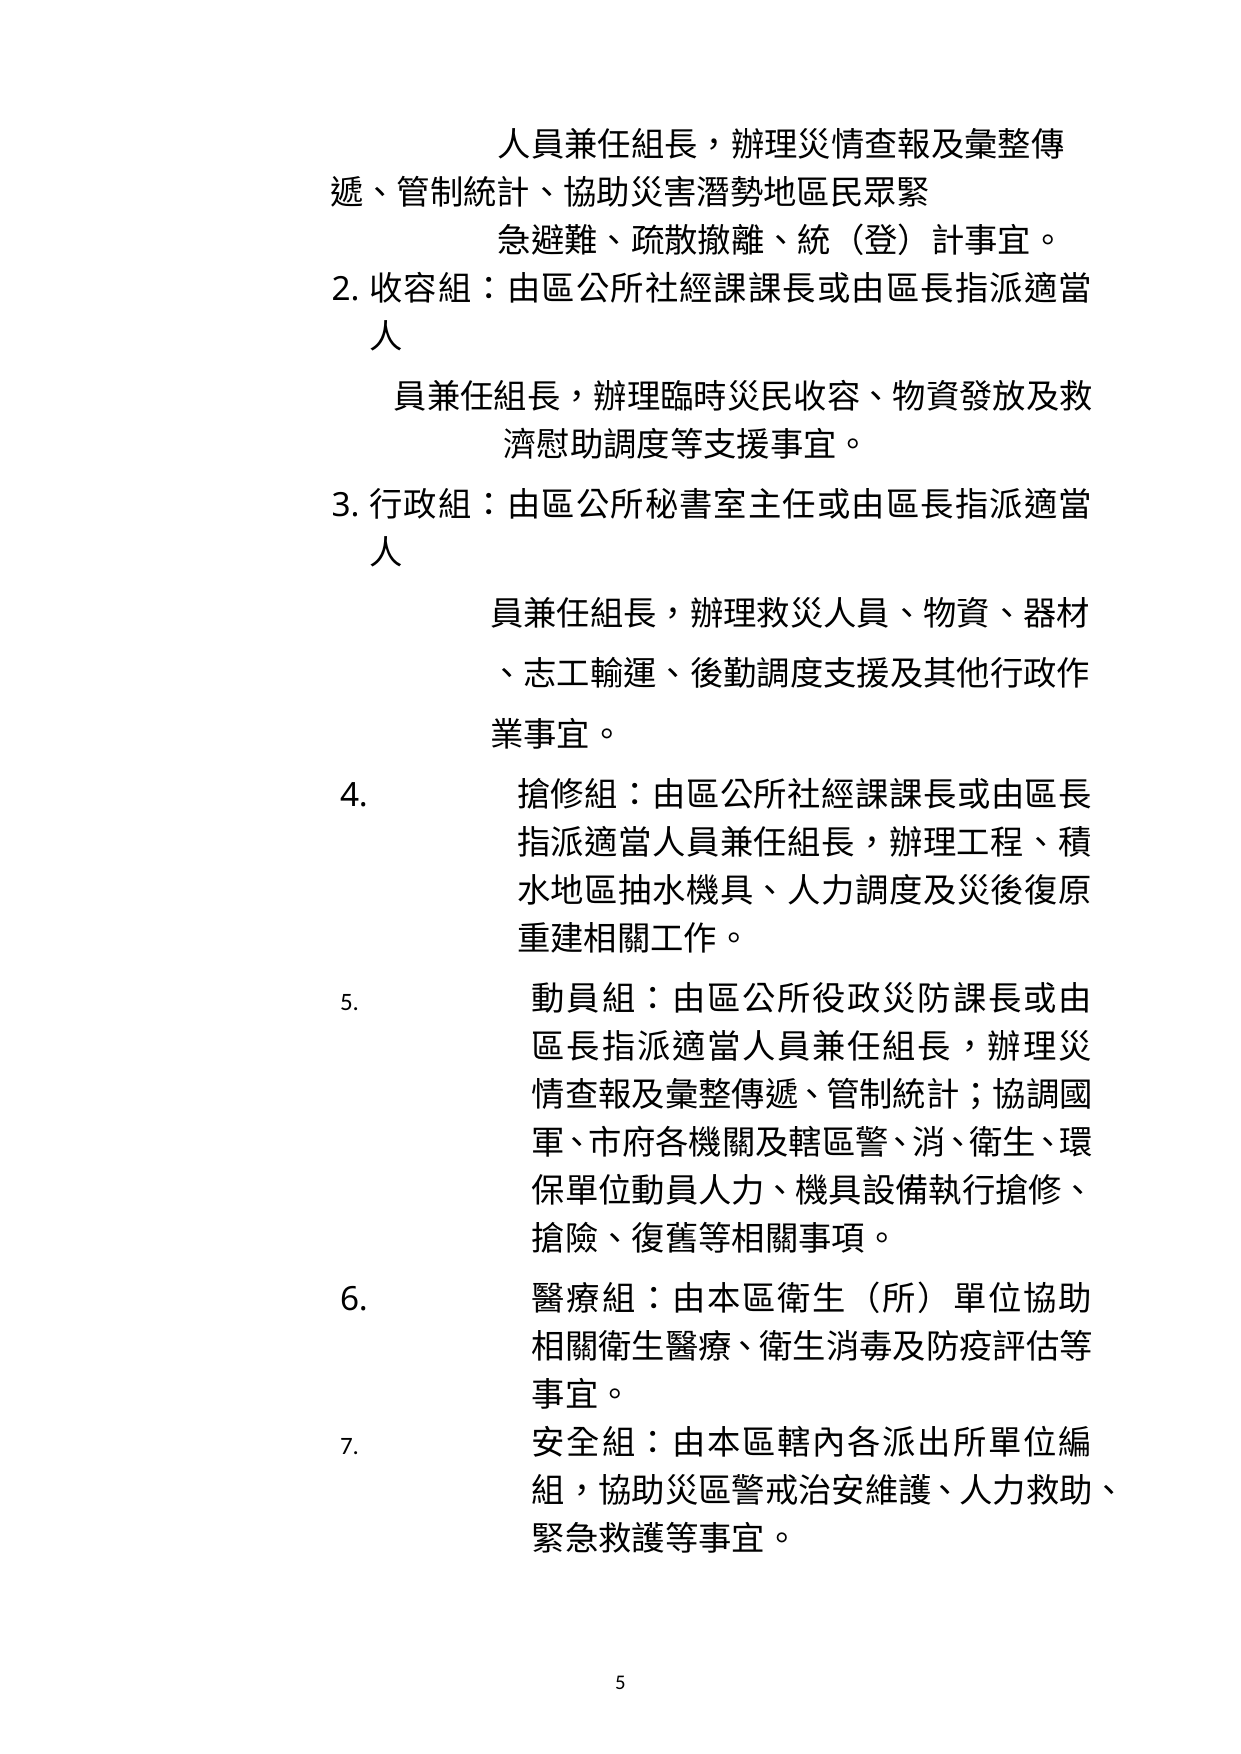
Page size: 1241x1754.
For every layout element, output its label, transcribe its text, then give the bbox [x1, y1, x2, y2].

text 急避難、疏散撤離、統（登）計事宜。 [148, 214, 1092, 262]
text 、志工輸運、後勤調度支援及其他行政作 [290, 647, 1092, 695]
text 業事宜。 [290, 708, 1092, 756]
text 人員兼任組長，辦理災情查報及彙整傳 [148, 118, 1092, 166]
list 醫療組：由本區衛生（所）單位協助相關衛生醫療、衛生消毒及防疫評估等事宜。 [340, 1272, 1092, 1416]
list 動員組：由區公所役政災防課長或由區長指派適當人員兼任組長，辦理災情查報及彙整傳遞、管制統計；協調國軍、市府各機關及轄區警、消、衛生、環保單位動員人力、機具設備執行搶修、搶險、復舊等相關事項。 [340, 972, 1092, 1260]
text 員兼任組長，辦理臨時災民收容、物資發放及救濟慰助調度等支援事宜。 [290, 370, 1092, 466]
text 員兼任組長，辦理救災人員、物資、器材 [490, 587, 1092, 635]
text 遞、管制統計、協助災害潛勢地區民眾緊 [148, 166, 1092, 214]
list 搶修組：由區公所社經課課長或由區長指派適當人員兼任組長，辦理工程、積水地區抽水機具、人力調度及災後復原重建相關工作。 [340, 768, 1092, 960]
list 安全組：由本區轄內各派出所單位編組，協助災區警戒治安維護、人力救助、緊急救護等事宜。 [340, 1416, 1092, 1560]
list 行政組：由區公所秘書室主任或由區長指派適當人 [331, 478, 1092, 574]
list 收容組：由區公所社經課課長或由區長指派適當人 [331, 262, 1092, 358]
